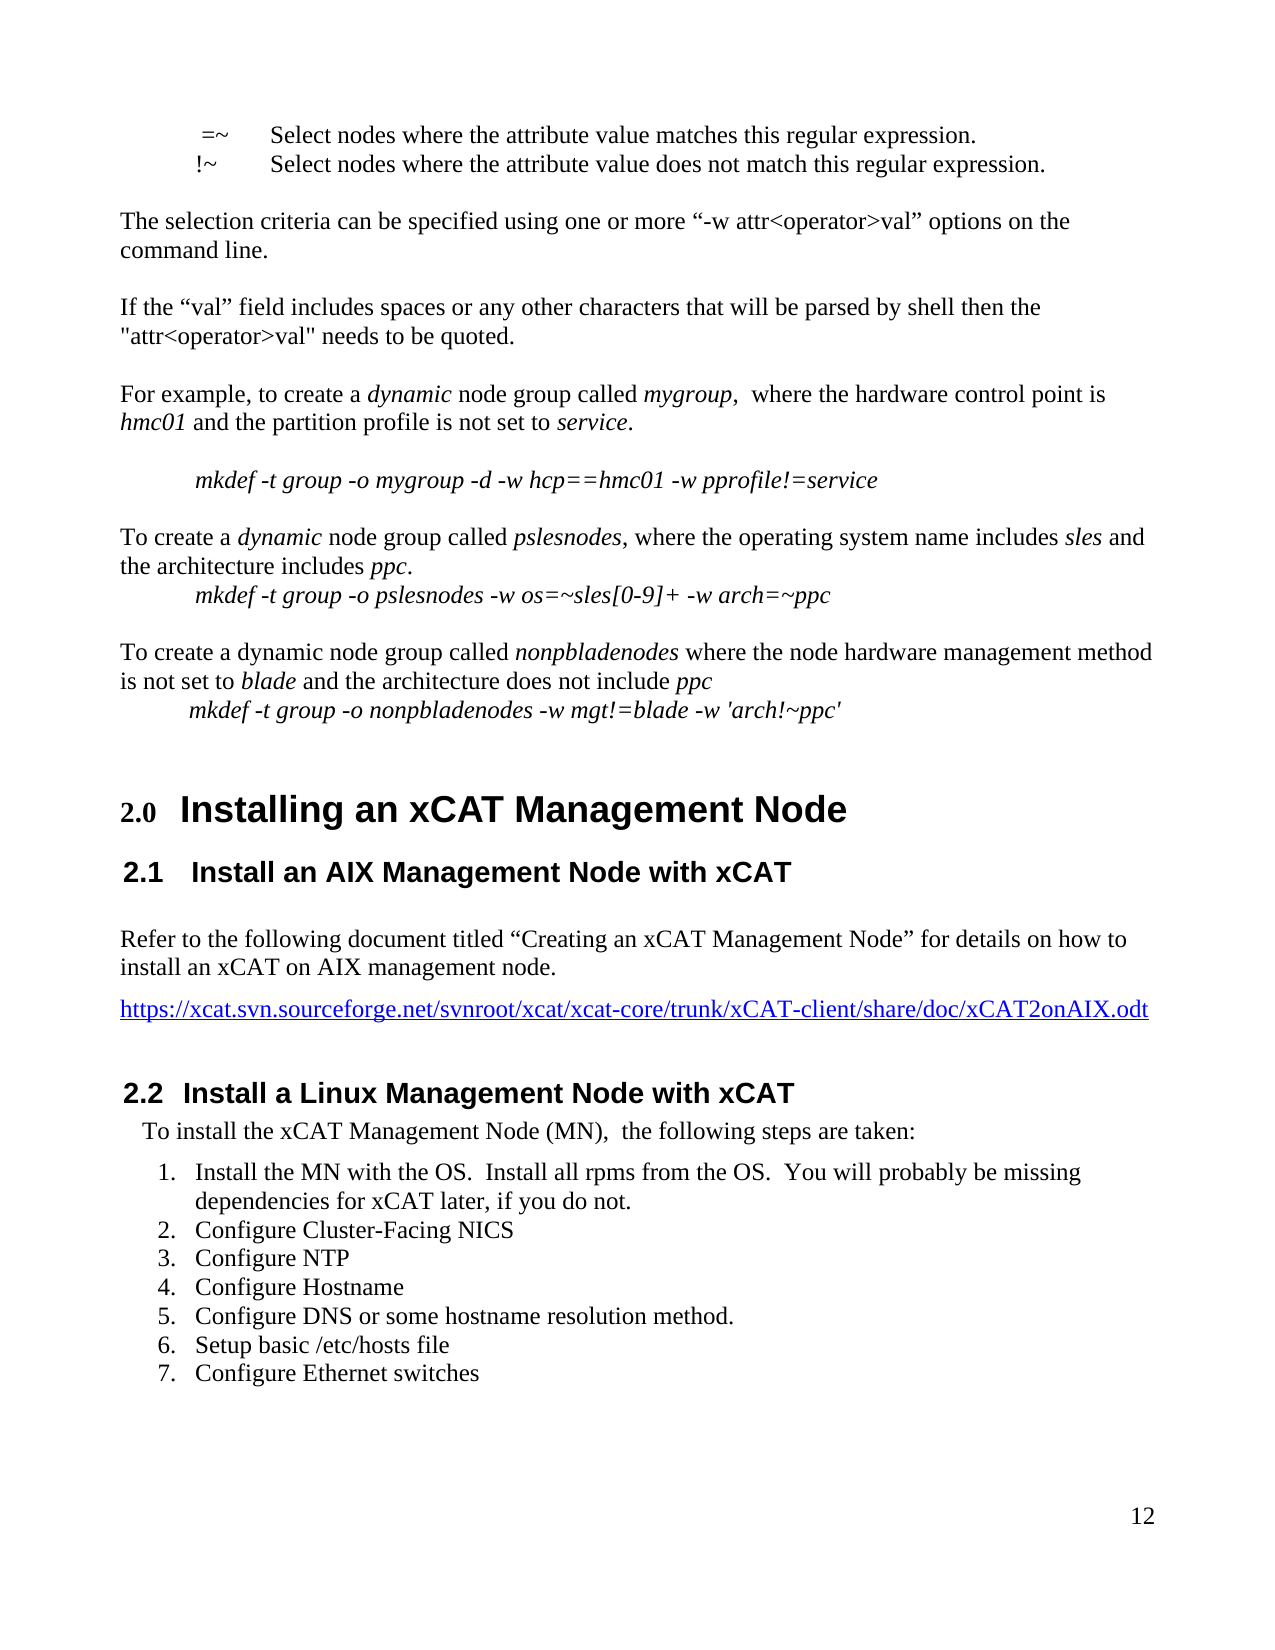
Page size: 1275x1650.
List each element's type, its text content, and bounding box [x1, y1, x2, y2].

subtitle Install a Linux Management Node with xCAT [123, 1076, 1155, 1110]
text mkdef -t group -o nonpbladenodes -w mgt!=blade -w 'arch!~ppc' [120, 695, 1155, 724]
text Refer to the following document titled “Creating an xCAT Management Node” for details on how to install an xCAT on AIX management node. [120, 924, 1155, 981]
text =~ Select nodes where the attribute value matches this regular expression. [120, 120, 1155, 149]
text For example, to create a dynamic node group called mygroup, where the hardware control point is hmc01 and the partition profile is not set to service. [120, 379, 1155, 436]
text mkdef -t group -o mygroup -d -w hcp==hmc01 -w pprofile!=service [120, 465, 1155, 494]
list Configure NTP [157, 1243, 1155, 1272]
text !~ Select nodes where the attribute value does not match this regular expression. [120, 149, 1155, 177]
list Configure Ethernet switches [157, 1358, 1155, 1387]
subtitle Installing an xCAT Management Node [120, 787, 1155, 830]
list Setup basic /etc/hosts file [157, 1330, 1155, 1358]
text mkdef -t group -o pslesnodes -w os=~sles[0-9]+ -w arch=~ppc [120, 580, 1155, 609]
list Configure Hostname [157, 1272, 1155, 1301]
text https://xcat.svn.sourceforge.net/svnroot/xcat/xcat-core/trunk/xCAT-client/share/doc/xCAT2onAIX.odt [120, 994, 1155, 1022]
text To create a dynamic node group called pslesnodes, where the operating system name includes sles and the architecture includes ppc. [120, 522, 1155, 580]
subtitle Install an AIX Management Node with xCAT [123, 855, 1155, 889]
text If the “val” field includes spaces or any other characters that will be parsed by shell then the "attr<operator>val" needs to be quoted. [120, 292, 1155, 350]
text To install the xCAT Management Node (MN), the following steps are taken: [120, 1116, 1155, 1145]
list Configure Cluster-Facing NICS [157, 1215, 1155, 1243]
text To create a dynamic node group called nonpbladenodes where the node hardware management method is not set to blade and the architecture does not include ppc [120, 637, 1155, 695]
text The selection criteria can be specified using one or more “-w attr<operator>val” options on the command line. [120, 206, 1155, 264]
list Configure DNS or some hostname resolution method. [157, 1301, 1155, 1330]
list Install the MN with the OS. Install all rpms from the OS. You will probably be missing dependencies for xCAT later, if you do not. [157, 1157, 1155, 1215]
